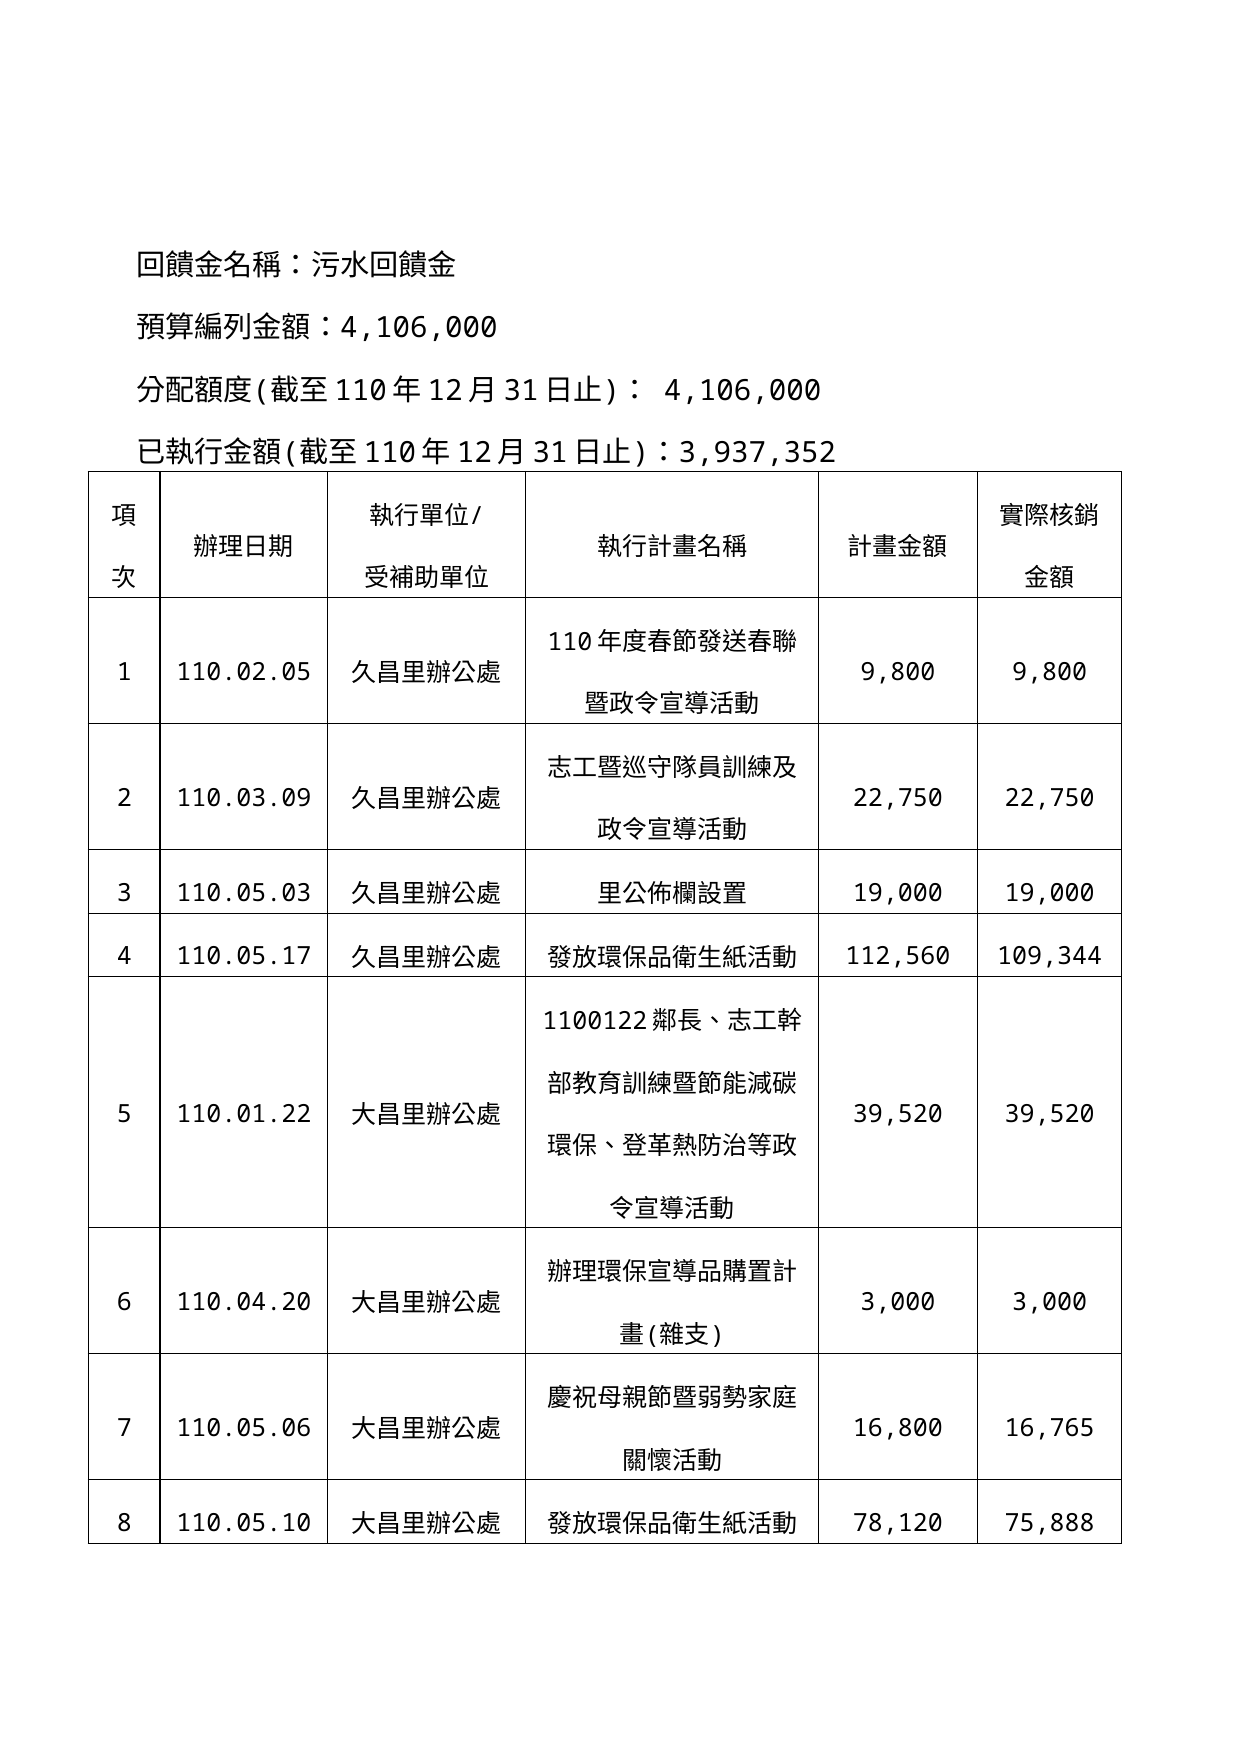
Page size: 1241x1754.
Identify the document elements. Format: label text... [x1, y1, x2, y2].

table_cell 75,888 [978, 1480, 1121, 1543]
table_cell 2 [89, 724, 159, 849]
table_cell 22,750 [978, 724, 1121, 849]
table_cell 1100122鄰長、志工幹部教育訓練暨節能減碳環保、登革熱防治等政令宣導活動 [526, 977, 818, 1227]
table_cell 3 [89, 850, 159, 912]
table_cell 大昌里辦公處 [328, 1354, 525, 1479]
table_header 執行計畫名稱 [526, 472, 818, 597]
table_cell 久昌里辦公處 [328, 850, 525, 912]
table_cell 久昌里辦公處 [328, 598, 525, 723]
table_cell 110.05.03 [161, 850, 327, 912]
table_cell 久昌里辦公處 [328, 724, 525, 849]
table_header 實際核銷金額 [978, 472, 1121, 597]
table_cell 19,000 [978, 850, 1121, 912]
table_cell 39,520 [819, 977, 977, 1227]
table_cell 110.05.06 [161, 1354, 327, 1479]
table_cell 112,560 [819, 914, 977, 976]
table_header 項次 [89, 472, 159, 597]
table_cell 里公佈欄設置 [526, 850, 818, 912]
text 預算編列金額：4,106,000 [136, 283, 1098, 346]
table_cell 78,120 [819, 1480, 977, 1543]
text 分配額度(截至110年12月31日止)： 4,106,000 [136, 346, 1098, 408]
table_cell 7 [89, 1354, 159, 1479]
table_cell 110.01.22 [161, 977, 327, 1227]
table_cell 大昌里辦公處 [328, 1480, 525, 1543]
table_cell 110.03.09 [161, 724, 327, 849]
table_cell 3,000 [819, 1228, 977, 1353]
table_cell 16,800 [819, 1354, 977, 1479]
text 回饋金名稱：污水回饋金 [136, 221, 1098, 283]
table_cell 1 [89, 598, 159, 723]
table_cell 發放環保品衛生紙活動 [526, 1480, 818, 1543]
table_cell 22,750 [819, 724, 977, 849]
table_cell 110.04.20 [161, 1228, 327, 1353]
table_cell 大昌里辦公處 [328, 977, 525, 1227]
table_cell 19,000 [819, 850, 977, 912]
table_header 執行單位/ 受補助單位 [328, 472, 525, 597]
table_cell 大昌里辦公處 [328, 1228, 525, 1353]
table_cell 志工暨巡守隊員訓練及政令宣導活動 [526, 724, 818, 849]
table_cell 110.02.05 [161, 598, 327, 723]
text 已執行金額(截至110年12月31日止)：3,937,352 [136, 408, 1098, 471]
table_cell 發放環保品衛生紙活動 [526, 914, 818, 976]
table_cell 辦理環保宣導品購置計畫(雜支) [526, 1228, 818, 1353]
table_cell 39,520 [978, 977, 1121, 1227]
table_cell 110.05.17 [161, 914, 327, 976]
table_cell 9,800 [819, 598, 977, 723]
table_header 計畫金額 [819, 472, 977, 597]
table_cell 久昌里辦公處 [328, 914, 525, 976]
table_cell 5 [89, 977, 159, 1227]
table_cell 9,800 [978, 598, 1121, 723]
table_cell 110年度春節發送春聯暨政令宣導活動 [526, 598, 818, 723]
table_cell 慶祝母親節暨弱勢家庭關懷活動 [526, 1354, 818, 1479]
table_cell 110.05.10 [161, 1480, 327, 1543]
table_header 辦理日期 [161, 472, 327, 597]
table_cell 6 [89, 1228, 159, 1353]
table_cell 16,765 [978, 1354, 1121, 1479]
table_cell 109,344 [978, 914, 1121, 976]
table_cell 4 [89, 914, 159, 976]
table_cell 8 [89, 1480, 159, 1543]
table_cell 3,000 [978, 1228, 1121, 1353]
